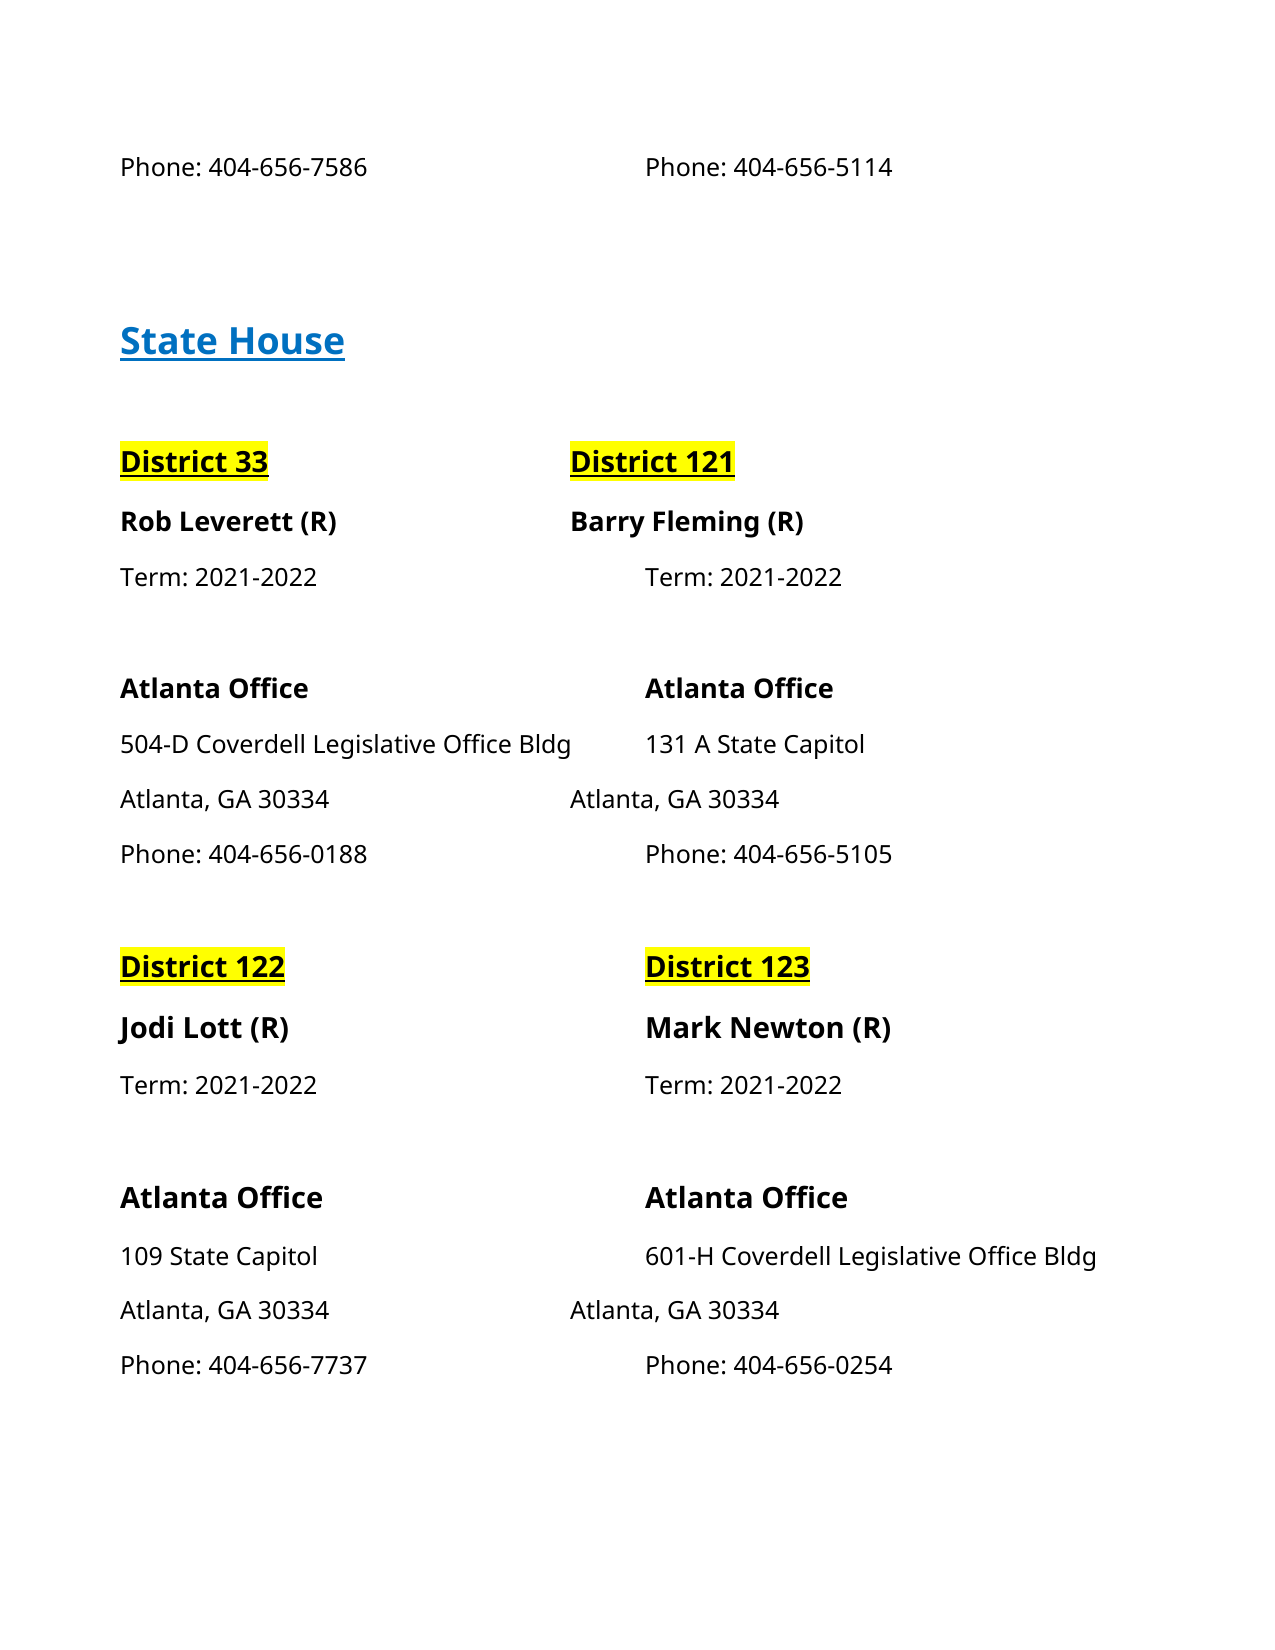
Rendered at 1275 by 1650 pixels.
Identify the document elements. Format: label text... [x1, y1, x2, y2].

text Term: 2021-2022 Term: 2021-2022 [120, 560, 1155, 594]
text 109 State Capitol 601-H Coverdell Legislative Office Bldg [120, 1238, 1155, 1272]
text Jodi Lott (R) Mark Newton (R) [120, 1007, 1155, 1047]
text State House [120, 315, 1155, 366]
text 504-D Coverdell Legislative Office Bldg 131 A State Capitol [120, 727, 1155, 761]
text Phone: 404-656-7586 Phone: 404-656-5114 [120, 150, 1155, 184]
text Atlanta Office Atlanta Office [120, 1178, 1155, 1217]
text Rob Leverett (R) Barry Fleming (R) [120, 502, 1155, 539]
text District 33 District 121 [120, 441, 1155, 481]
text Atlanta, GA 30334 Atlanta, GA 30334 [120, 1293, 1155, 1327]
text Phone: 404-656-7737 Phone: 404-656-0254 [120, 1348, 1155, 1382]
text Atlanta Office Atlanta Office [120, 669, 1155, 706]
text Atlanta, GA 30334 Atlanta, GA 30334 [120, 782, 1155, 816]
text District 122 District 123 [120, 947, 1155, 986]
text Term: 2021-2022 Term: 2021-2022 [120, 1068, 1155, 1102]
text Phone: 404-656-0188 Phone: 404-656-5105 [120, 837, 1155, 871]
